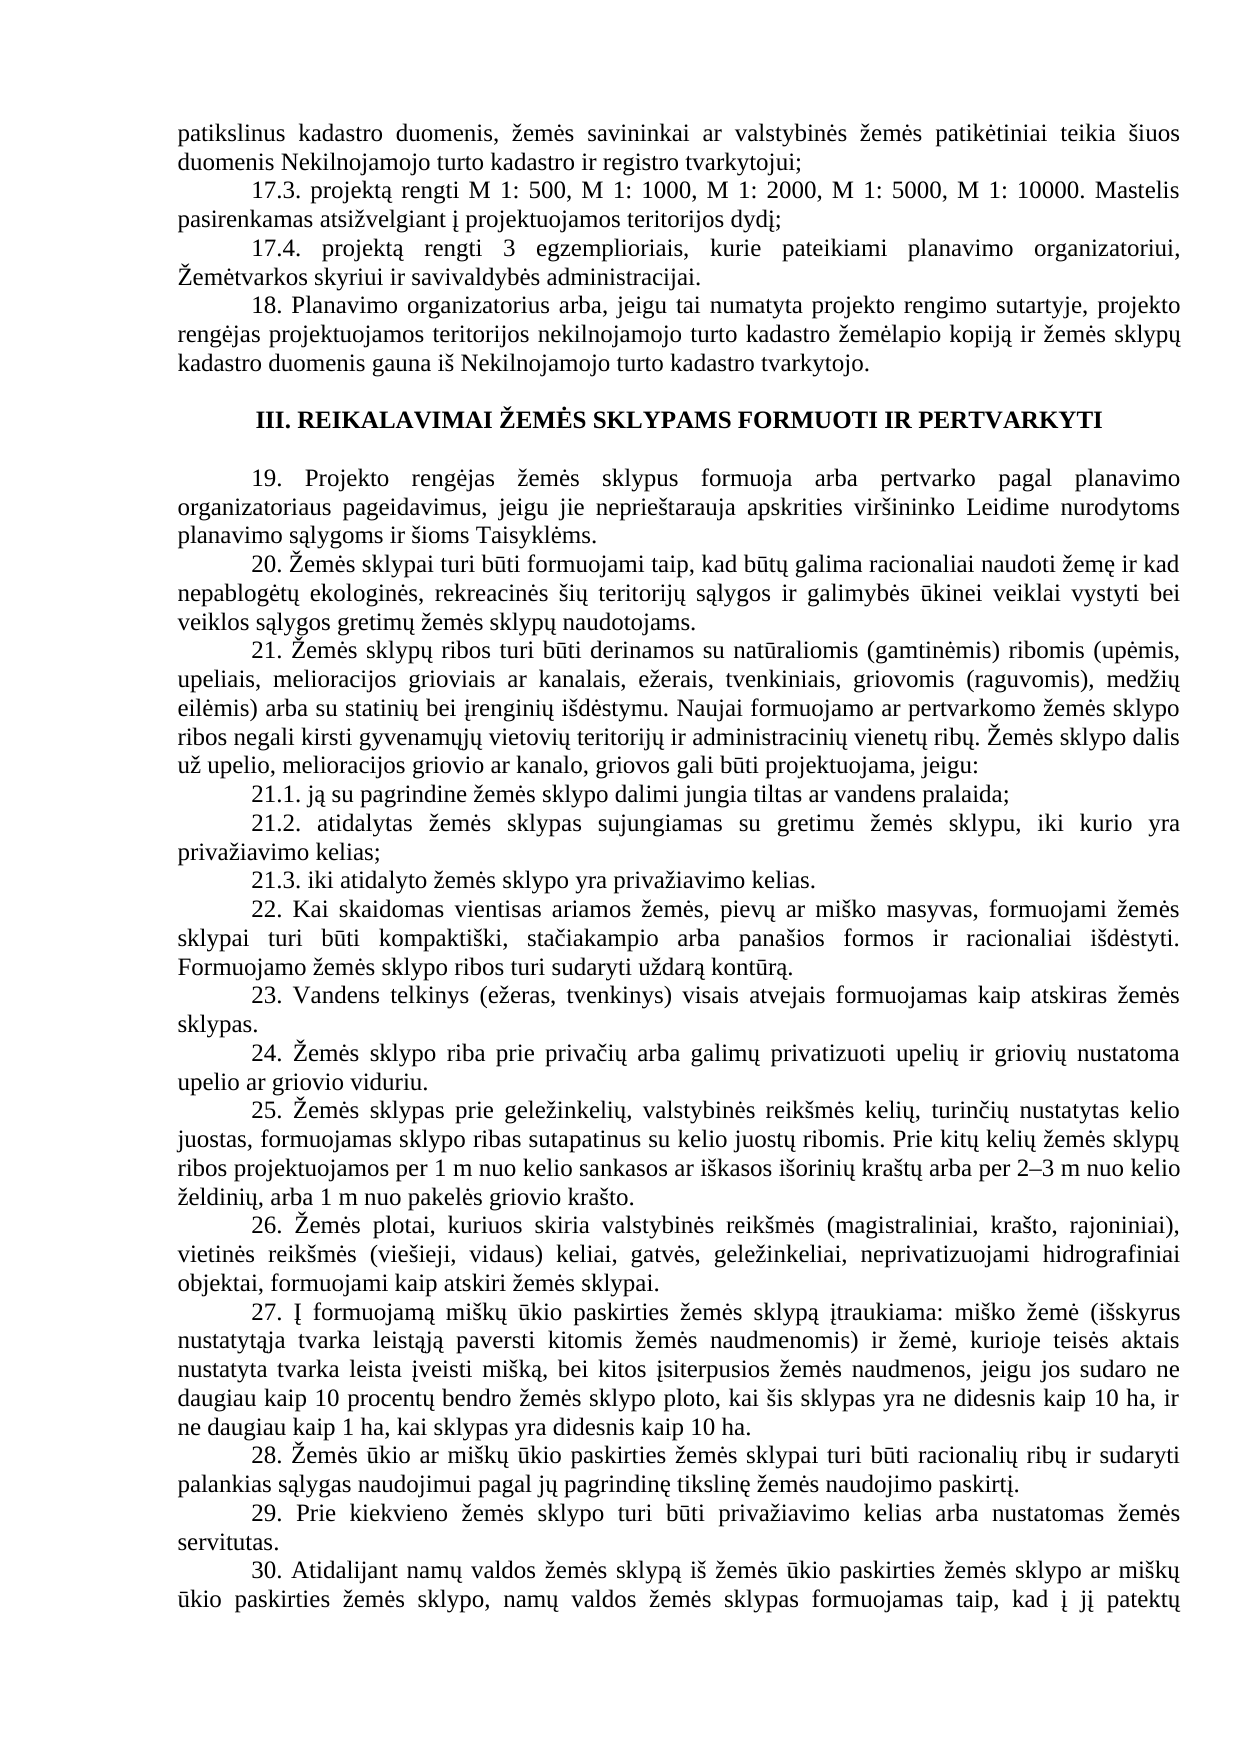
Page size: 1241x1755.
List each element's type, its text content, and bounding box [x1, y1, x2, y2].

text 21.3. iki atidalyto žemės sklypo yra privažiavimo kelias. [177, 866, 1181, 894]
text III. REIKALAVIMAI ŽEMĖS SKLYPAMS FORMUOTI IR PERTVARKYTI [177, 406, 1181, 434]
text 24. Žemės sklypo riba prie privačių arba galimų privatizuoti upelių ir griovių nustatoma upelio ar griovio viduriu. [177, 1038, 1181, 1096]
text 30. Atidalijant namų valdos žemės sklypą iš žemės ūkio paskirties žemės sklypo ar miškų ūkio paskirties žemės sklypo, namų valdos žemės sklypas formuojamas taip, kad į jį patektų [177, 1556, 1181, 1613]
text 21.2. atidalytas žemės sklypas sujungiamas su gretimu žemės sklypu, iki kurio yra privažiavimo kelias; [177, 808, 1181, 866]
text 29. Prie kiekvieno žemės sklypo turi būti privažiavimo kelias arba nustatomas žemės servitutas. [177, 1498, 1181, 1556]
text 21. Žemės sklypų ribos turi būti derinamos su natūraliomis (gamtinėmis) ribomis (upėmis, upeliais, melioracijos grioviais ar kanalais, ežerais, tvenkiniais, griovomis (raguvomis), medžių eilėmis) arba su statinių bei įrenginių išdėstymu. Naujai formuojamo ar pertvarkomo žemės sklypo ribos negali kirsti gyvenamųjų vietovių teritorijų ir administracinių vienetų ribų. Žemės sklypo dalis už upelio, melioracijos griovio ar kanalo, griovos gali būti projektuojama, jeigu: [177, 636, 1181, 779]
text 20. Žemės sklypai turi būti formuojami taip, kad būtų galima racionaliai naudoti žemę ir kad nepablogėtų ekologinės, rekreacinės šių teritorijų sąlygos ir galimybės ūkinei veiklai vystyti bei veiklos sąlygos gretimų žemės sklypų naudotojams. [177, 549, 1181, 636]
text 26. Žemės plotai, kuriuos skiria valstybinės reikšmės (magistraliniai, krašto, rajoniniai), vietinės reikšmės (viešieji, vidaus) keliai, gatvės, geležinkeliai, neprivatizuojami hidrografiniai objektai, formuojami kaip atskiri žemės sklypai. [177, 1211, 1181, 1297]
text 17.4. projektą rengti 3 egzemplioriais, kurie pateikiami planavimo organizatoriui, Žemėtvarkos skyriui ir savivaldybės administracijai. [177, 233, 1181, 291]
text patikslinus kadastro duomenis, žemės savininkai ar valstybinės žemės patikėtiniai teikia šiuos duomenis Nekilnojamojo turto kadastro ir registro tvarkytojui; [177, 118, 1181, 176]
text 18. Planavimo organizatorius arba, jeigu tai numatyta projekto rengimo sutartyje, projekto rengėjas projektuojamos teritorijos nekilnojamojo turto kadastro žemėlapio kopiją ir žemės sklypų kadastro duomenis gauna iš Nekilnojamojo turto kadastro tvarkytojo. [177, 291, 1181, 377]
text 25. Žemės sklypas prie geležinkelių, valstybinės reikšmės kelių, turinčių nustatytas kelio juostas, formuojamas sklypo ribas sutapatinus su kelio juostų ribomis. Prie kitų kelių žemės sklypų ribos projektuojamos per 1 m nuo kelio sankasos ar iškasos išorinių kraštų arba per 2–3 m nuo kelio želdinių, arba 1 m nuo pakelės griovio krašto. [177, 1096, 1181, 1211]
text 21.1. ją su pagrindine žemės sklypo dalimi jungia tiltas ar vandens pralaida; [177, 779, 1181, 808]
text 27. Į formuojamą miškų ūkio paskirties žemės sklypą įtraukiama: miško žemė (išskyrus nustatytąja tvarka leistąją paversti kitomis žemės naudmenomis) ir žemė, kurioje teisės aktais nustatyta tvarka leista įveisti mišką, bei kitos įsiterpusios žemės naudmenos, jeigu jos sudaro ne daugiau kaip 10 procentų bendro žemės sklypo ploto, kai šis sklypas yra ne didesnis kaip 10 ha, ir ne daugiau kaip 1 ha, kai sklypas yra didesnis kaip 10 ha. [177, 1297, 1181, 1441]
text 19. Projekto rengėjas žemės sklypus formuoja arba pertvarko pagal planavimo organizatoriaus pageidavimus, jeigu jie neprieštarauja apskrities viršininko Leidime nurodytoms planavimo sąlygoms ir šioms Taisyklėms. [177, 463, 1181, 549]
text 23. Vandens telkinys (ežeras, tvenkinys) visais atvejais formuojamas kaip atskiras žemės sklypas. [177, 981, 1181, 1038]
text 22. Kai skaidomas vientisas ariamos žemės, pievų ar miško masyvas, formuojami žemės sklypai turi būti kompaktiški, stačiakampio arba panašios formos ir racionaliai išdėstyti. Formuojamo žemės sklypo ribos turi sudaryti uždarą kontūrą. [177, 894, 1181, 981]
text 17.3. projektą rengti M 1: 500, M 1: 1000, M 1: 2000, M 1: 5000, M 1: 10000. Mastelis pasirenkamas atsižvelgiant į projektuojamos teritorijos dydį; [177, 176, 1181, 233]
text 28. Žemės ūkio ar miškų ūkio paskirties žemės sklypai turi būti racionalių ribų ir sudaryti palankias sąlygas naudojimui pagal jų pagrindinę tikslinę žemės naudojimo paskirtį. [177, 1441, 1181, 1498]
